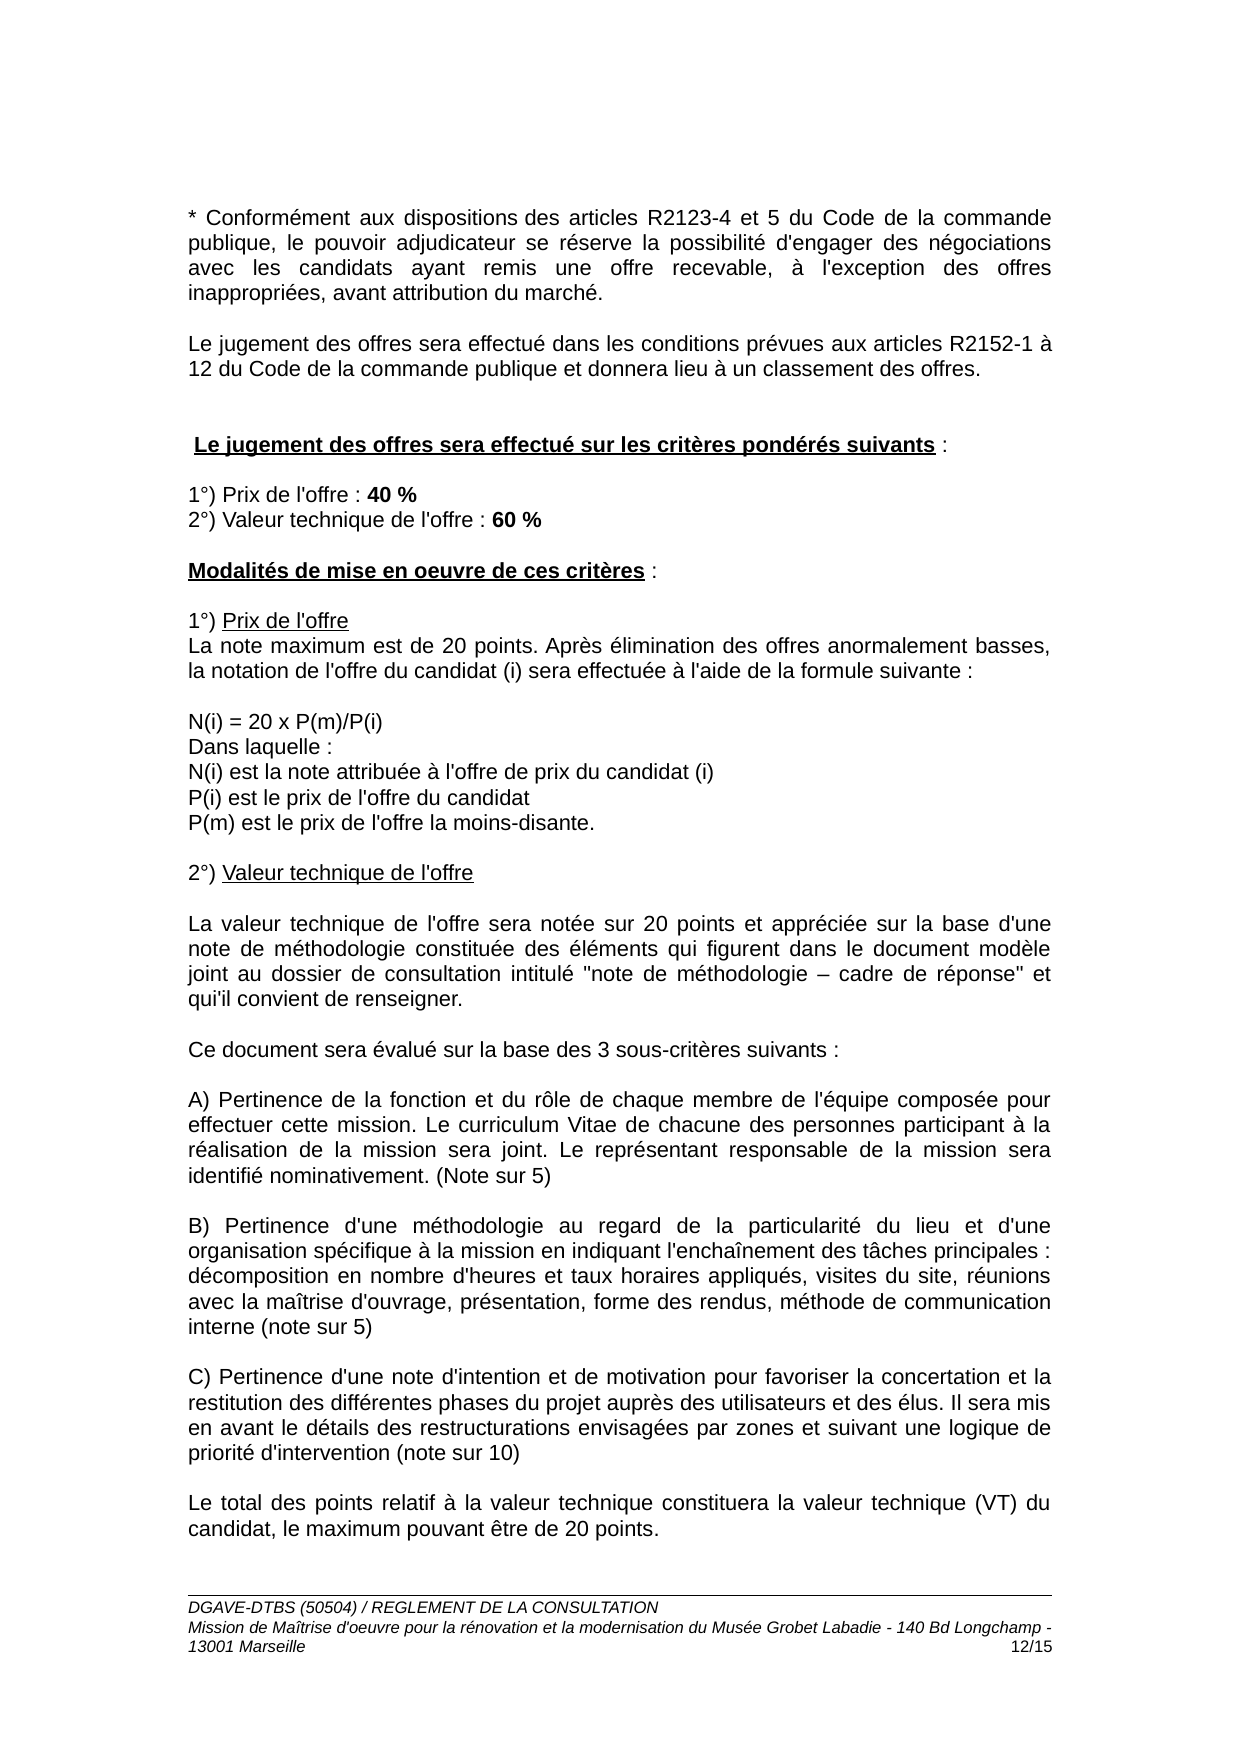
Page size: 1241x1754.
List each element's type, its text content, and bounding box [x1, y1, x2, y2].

text La valeur technique de l'offre sera notée sur 20 points et appréciée sur la base d'une note de méthodologie constituée des éléments qui figurent dans le document modèle joint au dossier de consultation intitulé "note de méthodologie – cadre de réponse" et qui'il convient de renseigner. [188, 910, 1052, 1011]
text Le jugement des offres sera effectué dans les conditions prévues aux articles R2152-1 à 12 du Code de la commande publique et donnera lieu à un classement des offres. [188, 331, 1052, 381]
text Modalités de mise en oeuvre de ces critères : [188, 557, 1052, 583]
text Le jugement des offres sera effectué sur les critères pondérés suivants : [188, 431, 1052, 457]
text Le total des points relatif à la valeur technique constituera la valeur technique (VT) du candidat, le maximum pouvant être de 20 points. [188, 1490, 1052, 1541]
text * Conformément aux dispositions des articles R2123-4 et 5 du Code de la commande publique, le pouvoir adjudicateur se réserve la possibilité d'engager des négociations avec les candidats ayant remis une offre recevable, à l'exception des offres inappropriées, avant attribution du marché. [188, 204, 1052, 305]
text Ce document sera évalué sur la base des 3 sous-critères suivants : [188, 1036, 1052, 1062]
text P(i) est le prix de l'offre du candidat [188, 784, 1052, 809]
text N(i) = 20 x P(m)/P(i) [188, 709, 1052, 734]
text N(i) est la note attribuée à l'offre de prix du candidat (i) [188, 759, 1052, 784]
text B) Pertinence d'une méthodologie au regard de la particularité du lieu et d'une organisation spécifique à la mission en indiquant l'enchaînement des tâches principales : décomposition en nombre d'heures et taux horaires appliqués, visites du site, réunions avec la maîtrise d'ouvrage, présentation, forme des rendus, méthode de communication interne (note sur 5) [188, 1213, 1052, 1339]
text C) Pertinence d'une note d'intention et de motivation pour favoriser la concertation et la restitution des différentes phases du projet auprès des utilisateurs et des élus. Il sera mis en avant le détails des restructurations envisagées par zones et suivant une logique de priorité d'intervention (note sur 10) [188, 1364, 1052, 1465]
text 2°) Valeur technique de l'offre [188, 860, 1052, 885]
text 2°) Valeur technique de l'offre : 60 % [188, 507, 1052, 532]
text 1°) Prix de l'offre [188, 608, 1052, 633]
text A) Pertinence de la fonction et du rôle de chaque membre de l'équipe composée pour effectuer cette mission. Le curriculum Vitae de chacune des personnes participant à la réalisation de la mission sera joint. Le représentant responsable de la mission sera identifié nominativement. (Note sur 5) [188, 1087, 1052, 1188]
text La note maximum est de 20 points. Après élimination des offres anormalement basses, la notation de l'offre du candidat (i) sera effectuée à l'aide de la formule suivante : [188, 633, 1052, 683]
text Dans laquelle : [188, 734, 1052, 759]
text 1°) Prix de l'offre : 40 % [188, 482, 1052, 507]
text P(m) est le prix de l'offre la moins-disante. [188, 809, 1052, 835]
